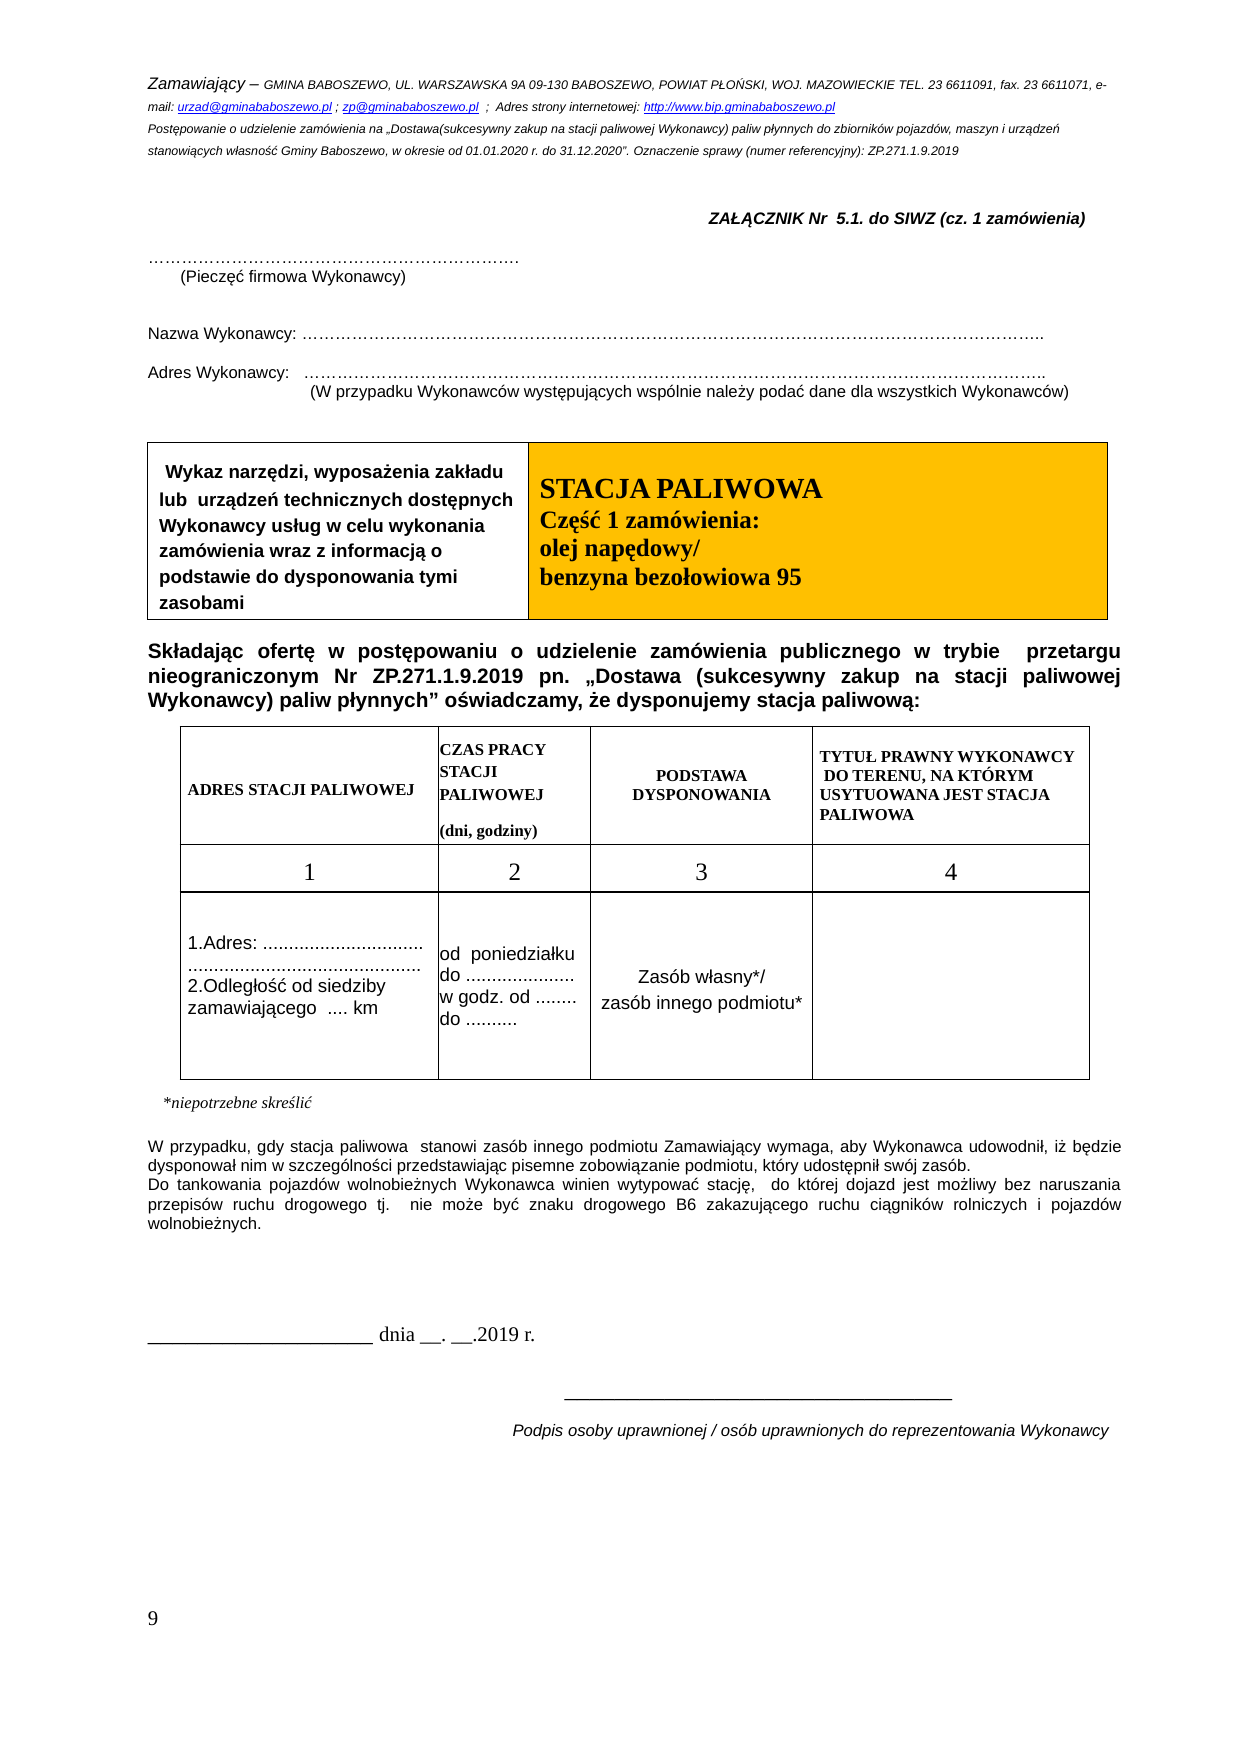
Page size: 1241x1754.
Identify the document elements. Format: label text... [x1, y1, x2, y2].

table_cell Zasób własny*/ zasób innego podmiotu* [591, 893, 812, 1079]
text _______________________________ [148, 1374, 1122, 1403]
table_header PODSTAWA DYSPONOWANIA [591, 727, 812, 843]
table_cell [813, 893, 1089, 1079]
text *niepotrzebne skreślić [162, 1093, 1122, 1112]
table_cell 1.Adres: ............................... ............................................. 2.Odległość od siedziby zamawiającego .... km [181, 893, 438, 1079]
text Do tankowania pojazdów wolnobieżnych Wykonawca winien wytypować stację, do której dojazd jest możliwy bez naruszania przepisów ruchu drogowego tj. nie może być znaku drogowego B6 zakazującego ruchu ciągników rolniczych i pojazdów wolnobieżnych. [148, 1175, 1122, 1233]
table_cell 1 [181, 845, 438, 891]
text Składając ofertę w postępowaniu o udzielenie zamówienia publicznego w trybie przetargu nieograniczonym Nr ZP.271.1.9.2019 pn. „Dostawa (sukcesywny zakup na stacji paliwowej Wykonawcy) paliw płynnych” oświadczamy, że dysponujemy stacja paliwową: [148, 635, 1122, 711]
table_cell 4 [813, 845, 1089, 891]
text ZAŁĄCZNIK Nr 5.1. do SIWZ (cz. 1 zamówienia) [148, 209, 1122, 228]
text …………………………………………………………. [148, 247, 1122, 267]
table_header ADRES STACJI PALIWOWEJ [181, 727, 438, 843]
table_cell 2 [439, 845, 590, 891]
text Podpis osoby uprawnionej / osób uprawnionych do reprezentowania Wykonawcy [148, 1417, 1122, 1441]
table_cell 3 [591, 845, 812, 891]
table_cell od poniedziałku do ..................... w godz. od ........ do .......... [439, 893, 590, 1079]
text Adres Wykonawcy: …………………………………………………………………………………………………………………….. [148, 362, 1122, 382]
text (W przypadku Wykonawców występujących wspólnie należy podać dane dla wszystkich Wykonawców) [148, 382, 1122, 401]
text (Pieczęć firmowa Wykonawcy) [148, 267, 1122, 286]
table_header Wykaz narzędzi, wyposażenia zakładu lub urządzeń technicznych dostępnych Wykonawcy usług w celu wykonania zamówienia wraz z informacją o podstawie do dysponowania tymi zasobami [148, 443, 528, 619]
table_header TYTUŁ PRAWNY WYKONAWCY DO TERENU, NA KTÓRYM USYTUOWANA JEST STACJA PALIWOWA [813, 727, 1089, 843]
text W przypadku, gdy stacja paliwowa stanowi zasób innego podmiotu Zamawiający wymaga, aby Wykonawca udowodnił, iż będzie dysponował nim w szczególności przedstawiając pisemne zobowiązanie podmiotu, który udostępnił swój zasób. [148, 1137, 1122, 1175]
text Nazwa Wykonawcy: …………………………………………………………………………………………………………………….. [148, 324, 1122, 343]
table_header CZAS PRACY STACJI PALIWOWEJ (dni, godziny) [439, 727, 590, 843]
text __________________ dnia __. __.2019 r. [148, 1318, 1122, 1347]
table_header STACJA PALIWOWA Część 1 zamówienia: olej napędowy/ benzyna bezołowiowa 95 [529, 443, 1107, 619]
